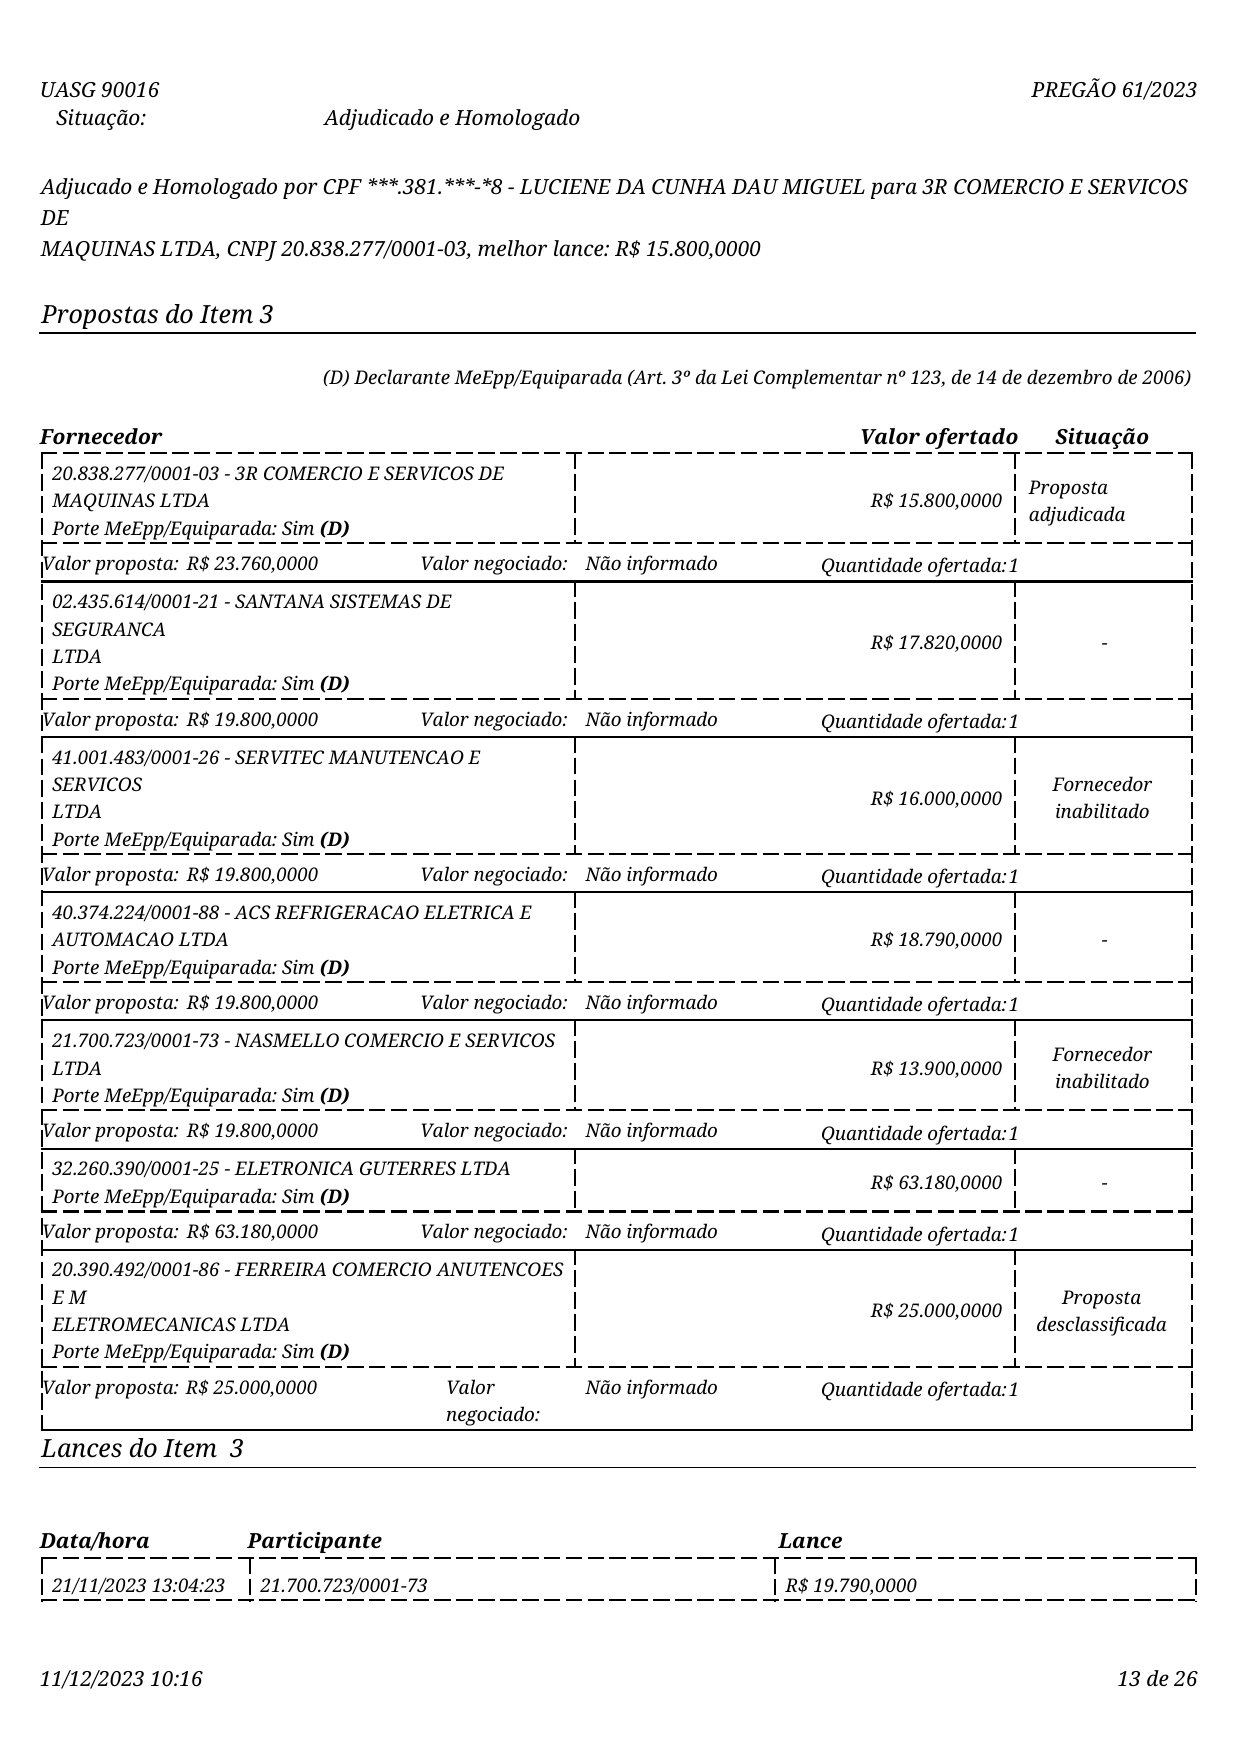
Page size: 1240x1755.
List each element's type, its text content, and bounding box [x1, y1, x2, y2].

table_cell R$ 25.000,0000 [785, 1251, 1014, 1366]
text Adjucado e Homologado por CPF ***.381.***-*8 - LUCIENE DA CUNHA DAU MIGUEL para 3R COMERCIO E SERVICOS DE [41, 172, 1200, 232]
table_cell 20.390.492/0001-86 - FERREIRA COMERCIO E M ELETROMECANICAS LTDA Porte MeEpp/Equiparada: Sim (D) [42, 1251, 446, 1366]
table_cell Quantidade ofertada: 1 [785, 698, 1192, 736]
table_cell 40.374.224/0001-88 - ACS REFRIGERACAO ELETRICA E AUTOMACAO LTDA Porte MeEpp/Equiparada: Sim (D) [42, 893, 575, 981]
table_cell R$ 13.900,0000 [785, 1021, 1014, 1109]
table_cell - [1015, 1150, 1192, 1210]
table_cell Proposta desclassificada [1015, 1251, 1192, 1366]
table_header R$ 15.800,0000 [785, 452, 1014, 542]
table_cell [575, 1251, 785, 1366]
subtitle Data/hora Participante Lance [39, 1526, 1200, 1555]
table_cell R$ 18.790,0000 [785, 893, 1014, 981]
table_cell Quantidade ofertada: 1 [785, 981, 1192, 1019]
table_cell Fornecedor inabilitado [1015, 1021, 1192, 1109]
table_cell Valor proposta: R$ 19.800,0000 Valor negociado: [42, 698, 575, 736]
table_cell ANUTENCOES [446, 1251, 575, 1366]
table_cell [575, 893, 785, 981]
table_cell - [1015, 893, 1192, 981]
table_cell Não informado [575, 542, 785, 580]
table_cell Fornecedor inabilitado [1015, 738, 1192, 853]
text (D) Declarante MeEpp/Equiparada (Art. 3º da Lei Complementar nº 123, de 14 de dezembro de 2006) [41, 364, 1193, 390]
table_header 21/11/2023 13:04:23 [42, 1557, 250, 1599]
table_header 21.700.723/0001-73 [250, 1557, 775, 1599]
table_cell R$ 16.000,0000 [785, 738, 1014, 853]
table_cell Valor proposta: R$ 19.800,0000 Valor negociado: [42, 853, 575, 891]
table_cell Valor proposta: R$ 23.760,0000 Valor negociado: [42, 542, 575, 580]
table_cell 02.435.614/0001-21 - SANTANA SISTEMAS DE SEGURANCA LTDA Porte MeEpp/Equiparada: Sim (D) [42, 583, 575, 698]
table_cell 21.700.723/0001-73 - NASMELLO COMERCIO E SERVICOS LTDA Porte MeEpp/Equiparada: Sim (D) [42, 1021, 575, 1109]
table_cell Valor proposta: R$ 25.000,0000 [42, 1366, 446, 1429]
table_header [575, 452, 785, 542]
table_cell Não informado [575, 1210, 785, 1248]
subtitle Fornecedor Valor ofertado Situação [39, 422, 1200, 450]
table_cell Quantidade ofertada: 1 [785, 1210, 1192, 1248]
table_cell Não informado [575, 1109, 785, 1147]
table_header R$ 19.790,0000 [775, 1557, 1196, 1599]
table_cell Quantidade ofertada: 1 [785, 1109, 1192, 1147]
table_cell 41.001.483/0001-26 - SERVITEC MANUTENCAO E SERVICOS LTDA Porte MeEpp/Equiparada: Sim (D) [42, 738, 575, 853]
table_cell Valor proposta: R$ 19.800,0000 Valor negociado: [42, 1109, 575, 1147]
table_cell Não informado [575, 853, 785, 891]
table_header Proposta adjudicada [1015, 452, 1192, 542]
table_cell Valor proposta: R$ 63.180,0000 Valor negociado: [42, 1210, 575, 1248]
table_cell [575, 583, 785, 698]
subtitle Propostas do Item 3 [41, 297, 1200, 331]
table_cell [575, 1021, 785, 1109]
table_cell Não informado [575, 698, 785, 736]
table_cell Valor proposta: R$ 19.800,0000 Valor negociado: [42, 981, 575, 1019]
table_cell R$ 17.820,0000 [785, 583, 1014, 698]
table_header 20.838.277/0001-03 - 3R COMERCIO E SERVICOS DE MAQUINAS LTDA Porte MeEpp/Equiparada: Sim (D) [42, 452, 575, 542]
table_cell Não informado [575, 981, 785, 1019]
text MAQUINAS LTDA, CNPJ 20.838.277/0001-03, melhor lance: R$ 15.800,0000 [41, 234, 1200, 263]
table_cell Quantidade ofertada: 1 [785, 853, 1192, 891]
table_cell [575, 738, 785, 853]
table_cell [575, 1150, 785, 1210]
table_cell Valor negociado: [446, 1366, 575, 1429]
table_cell Quantidade ofertada: 1 [785, 542, 1192, 580]
table_cell Não informado [575, 1366, 785, 1429]
table_cell - [1015, 583, 1192, 698]
table_cell R$ 63.180,0000 [785, 1150, 1014, 1210]
text Situação: Adjudicado e Homologado [39, 103, 1200, 132]
subtitle Lances do Item 3 [41, 1431, 1200, 1465]
table_cell Quantidade ofertada: 1 [785, 1366, 1192, 1429]
table_cell 32.260.390/0001-25 - ELETRONICA GUTERRES LTDA Porte MeEpp/Equiparada: Sim (D) [42, 1150, 575, 1210]
